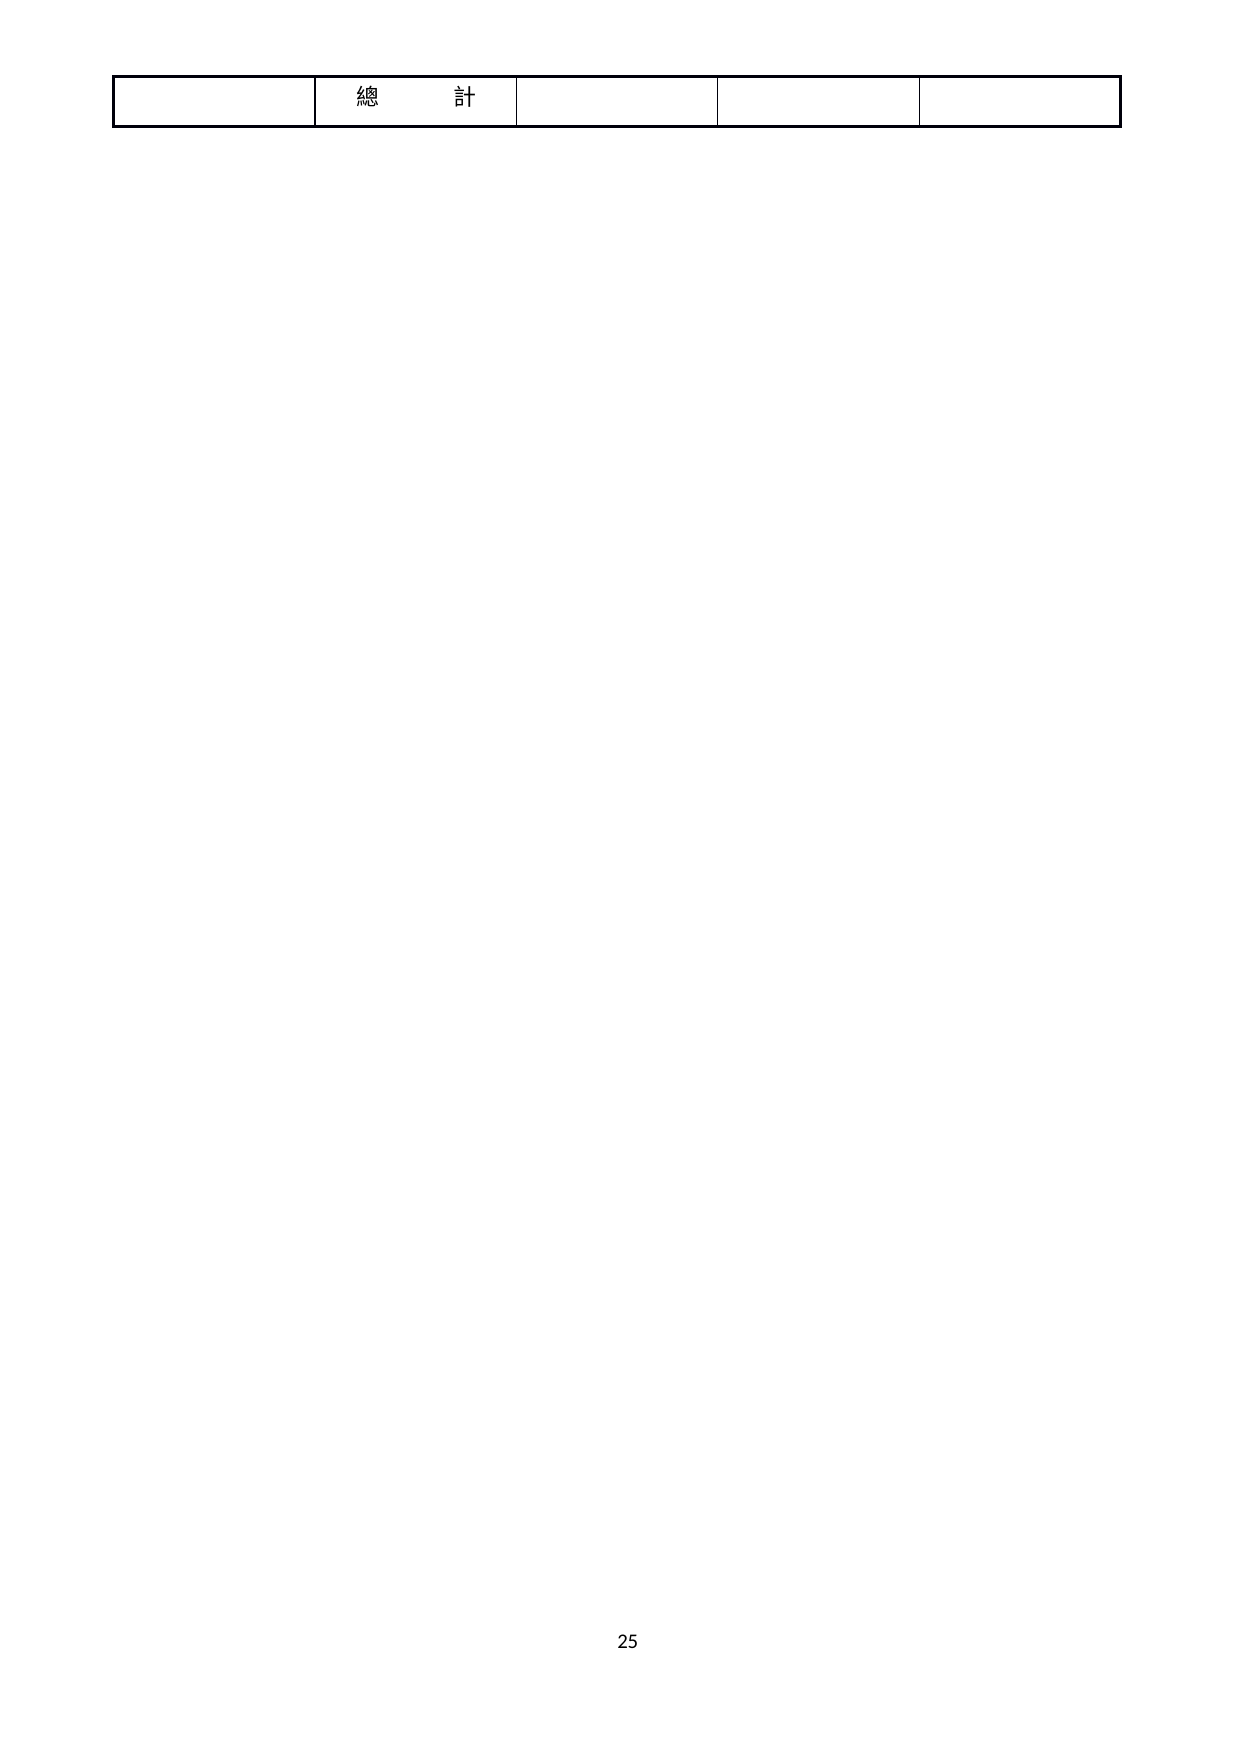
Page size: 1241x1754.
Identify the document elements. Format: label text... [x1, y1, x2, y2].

table_cell [115, 78, 314, 125]
table_cell [718, 78, 919, 125]
table_cell 總 計 [316, 78, 516, 125]
table_cell [920, 78, 1119, 125]
table_cell [517, 78, 717, 125]
